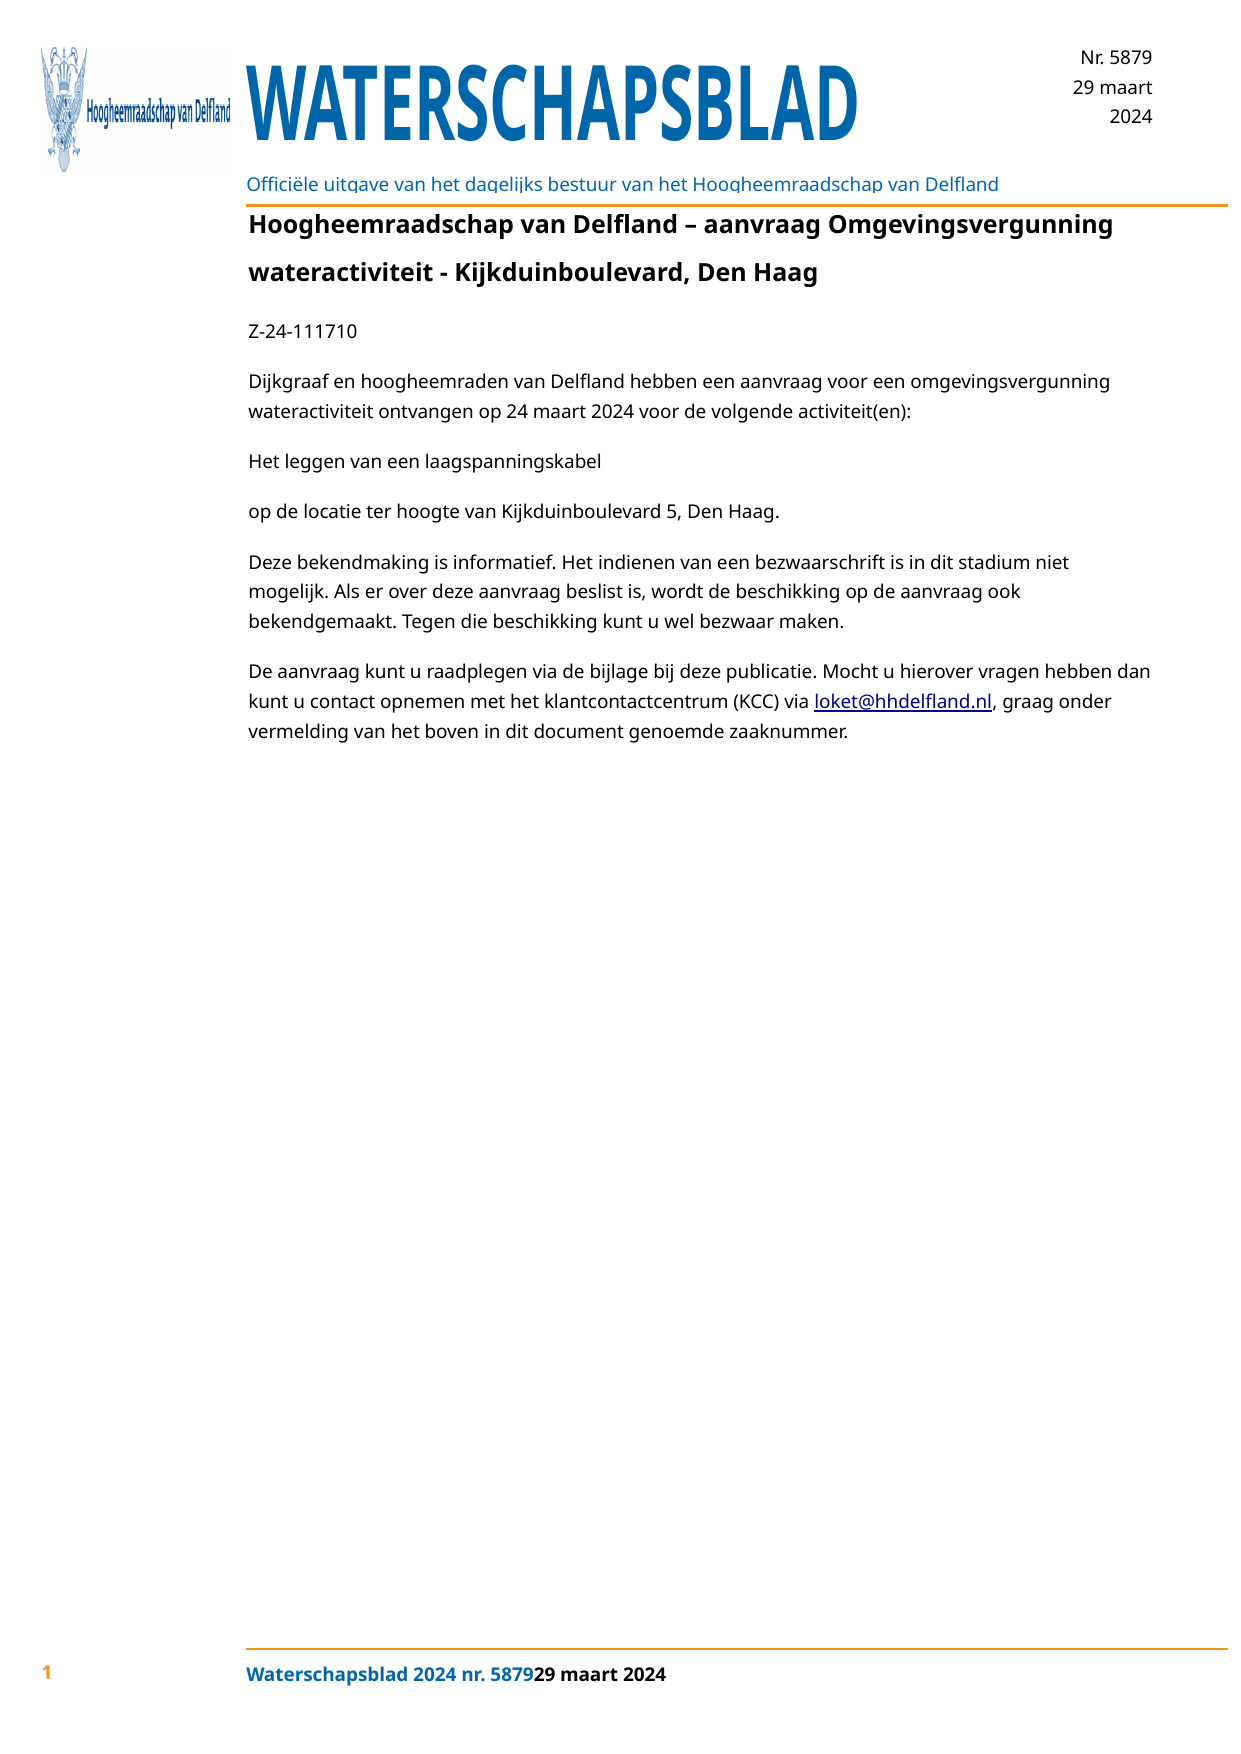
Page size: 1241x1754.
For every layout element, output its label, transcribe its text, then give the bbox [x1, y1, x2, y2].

text Het leggen van een laagspanningskabel [248, 448, 1152, 474]
text Hoogheemraadschap van Delfland – aanvraag Omgevingsvergunning wateractiviteit - Kijkduinboulevard, Den Haag [248, 207, 1152, 288]
text op de locatie ter hoogte van Kijkduinboulevard 5, Den Haag. [248, 499, 1152, 524]
text De aanvraag kunt u raadplegen via de bijlage bij deze publicatie. Mocht u hierover vragen hebben dan kunt u contact opnemen met het klantcontactcentrum (KCC) via loket@hhdelfland.nl, graag onder vermelding van het boven in dit document genoemde zaaknummer. [248, 659, 1152, 744]
picture [41, 47, 231, 172]
text Dijkgraaf en hoogheemraden van Delfland hebben een aanvraag voor een omgevingsvergunning wateractiviteit ontvangen op 24 maart 2024 voor de volgende activiteit(en): [248, 368, 1152, 424]
text Z-24-111710 [248, 318, 1152, 344]
text Deze bekendmaking is informatief. Het indienen van een bezwaarschrift is in dit stadium niet mogelijk. Als er over deze aanvraag beslist is, wordt de beschikking op de aanvraag ook bekendgemaakt. Tegen die beschikking kunt u wel bezwaar maken. [248, 549, 1152, 634]
